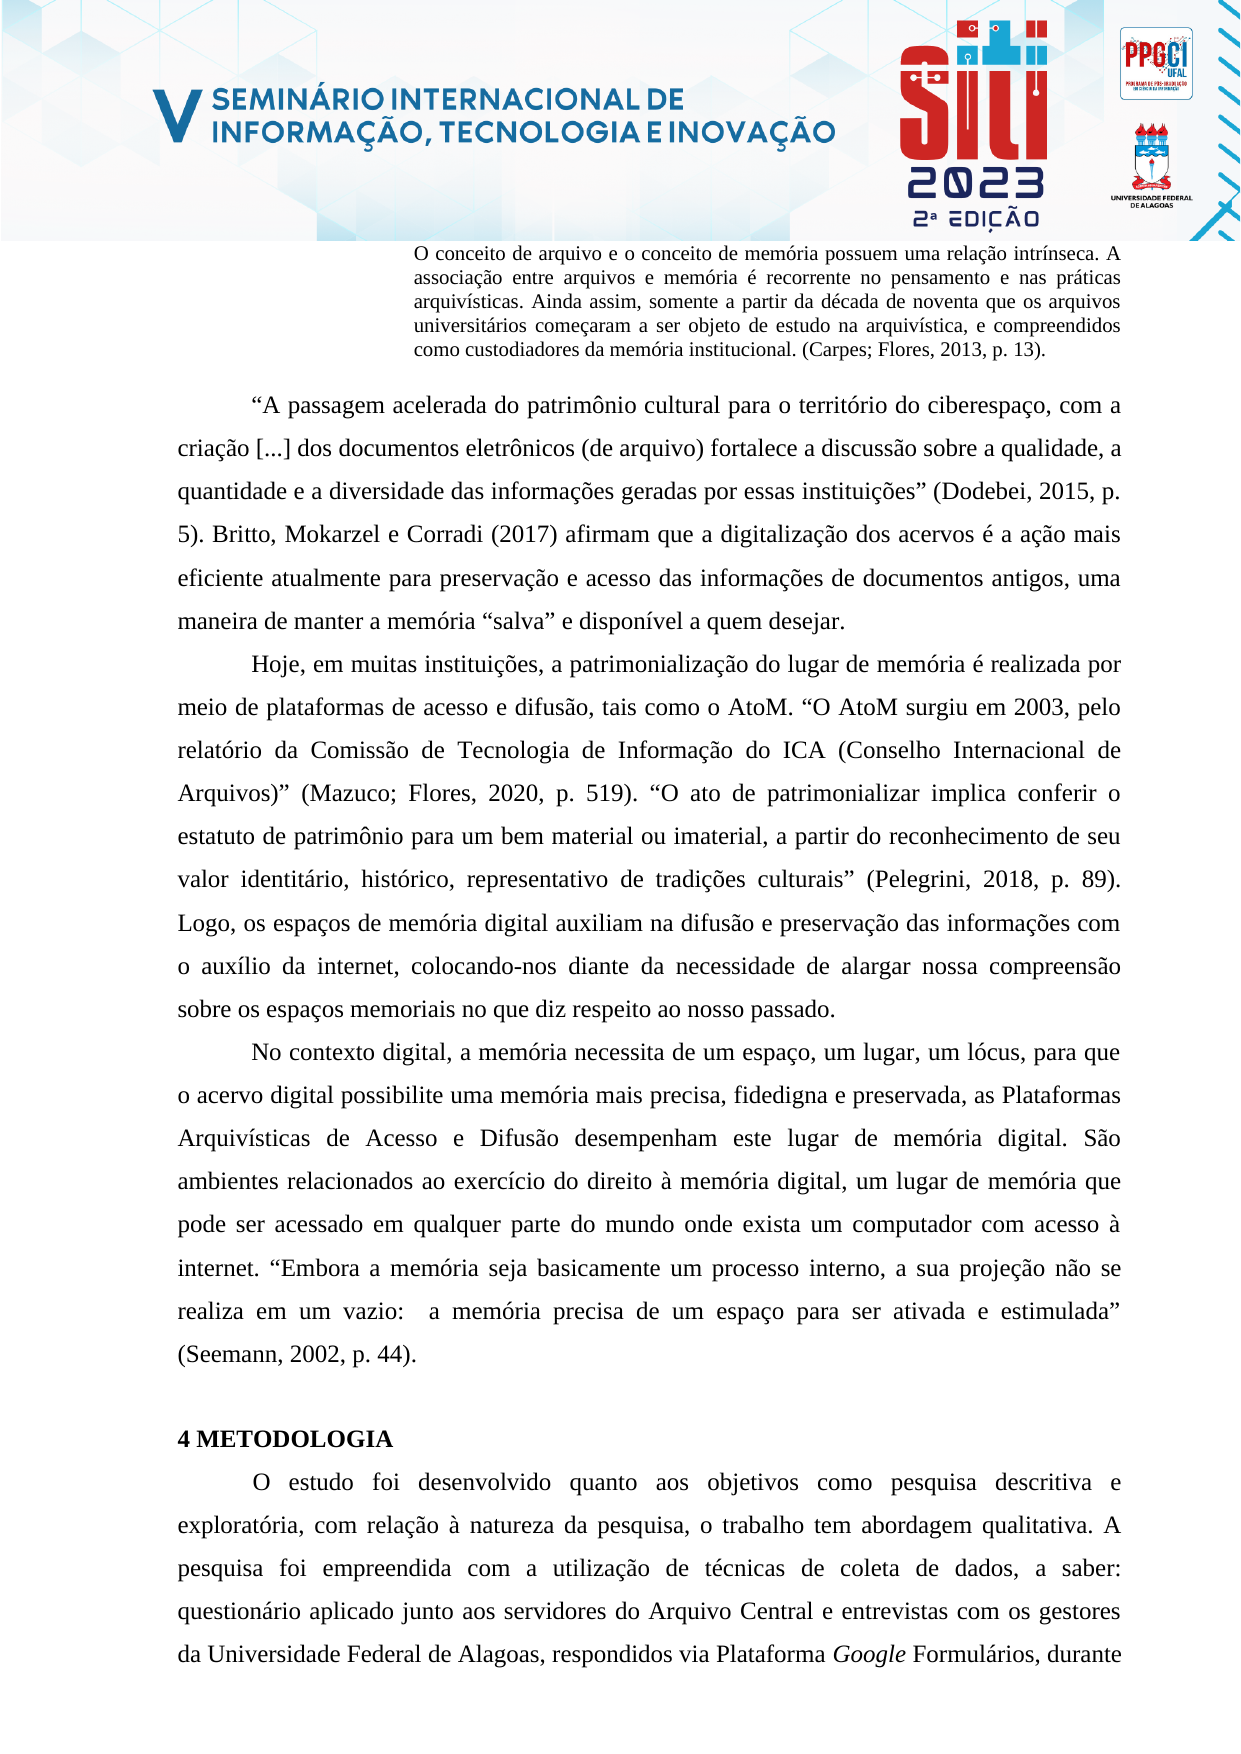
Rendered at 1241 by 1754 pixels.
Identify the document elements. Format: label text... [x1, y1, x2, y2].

text 4 METODOLOGIA [177, 1424, 1122, 1453]
text O conceito de arquivo e o conceito de memória possuem uma relação intrínseca. A associação entre arquivos e memória é recorrente no pensamento e nas práticas arquivísticas. Ainda assim, somente a partir da década de noventa que os arquivos universitários começaram a ser objeto de estudo na arquivística, e compreendidos como custodiadores da memória institucional. (Carpes; Flores, 2013, p. 13). [413, 241, 1122, 361]
text O estudo foi desenvolvido quanto aos objetivos como pesquisa descritiva e exploratória, com relação à natureza da pesquisa, o trabalho tem abordagem qualitativa. A pesquisa foi empreendida com a utilização de técnicas de coleta de dados, a saber: questionário aplicado junto aos servidores do Arquivo Central e entrevistas com os gestores da Universidade Federal de Alagoas, respondidos via Plataforma Google Formulários, durante [177, 1467, 1122, 1668]
text “A passagem acelerada do patrimônio cultural para o território do ciberespaço, com a criação [...] dos documentos eletrônicos (de arquivo) fortalece a discussão sobre a qualidade, a quantidade e a diversidade das informações geradas por essas instituições” (Dodebei, 2015, p. 5). Britto, Mokarzel e Corradi (2017) afirmam que a digitalização dos acervos é a ação mais eficiente atualmente para preservação e acesso das informações de documentos antigos, uma maneira de manter a memória “salva” e disponível a quem desejar. [177, 390, 1122, 634]
text Hoje, em muitas instituições, a patrimonialização do lugar de memória é realizada por meio de plataformas de acesso e difusão, tais como o AtoM. “O AtoM surgiu em 2003, pelo relatório da Comissão de Tecnologia de Informação do ICA (Conselho Internacional de Arquivos)” (Mazuco; Flores, 2020, p. 519). “O ato de patrimonializar implica conferir o estatuto de patrimônio para um bem material ou imaterial, a partir do reconhecimento de seu valor identitário, histórico, representativo de tradições culturais” (Pelegrini, 2018, p. 89). Logo, os espaços de memória digital auxiliam na difusão e preservação das informações com o auxílio da internet, colocando-nos diante da necessidade de alargar nossa compreensão sobre os espaços memoriais no que diz respeito ao nosso passado. [177, 649, 1122, 1023]
text No contexto digital, a memória necessita de um espaço, um lugar, um lócus, para que o acervo digital possibilite uma memória mais precisa, fidedigna e preservada, as Plataformas Arquivísticas de Acesso e Difusão desempenham este lugar de memória digital. São ambientes relacionados ao exercício do direito à memória digital, um lugar de memória que pode ser acessado em qualquer parte do mundo onde exista um computador com acesso à internet. “Embora a memória seja basicamente um processo interno, a sua projeção não se realiza em um vazio: a memória precisa de um espaço para ser ativada e estimulada” (Seemann, 2002, p. 44). [177, 1037, 1122, 1368]
